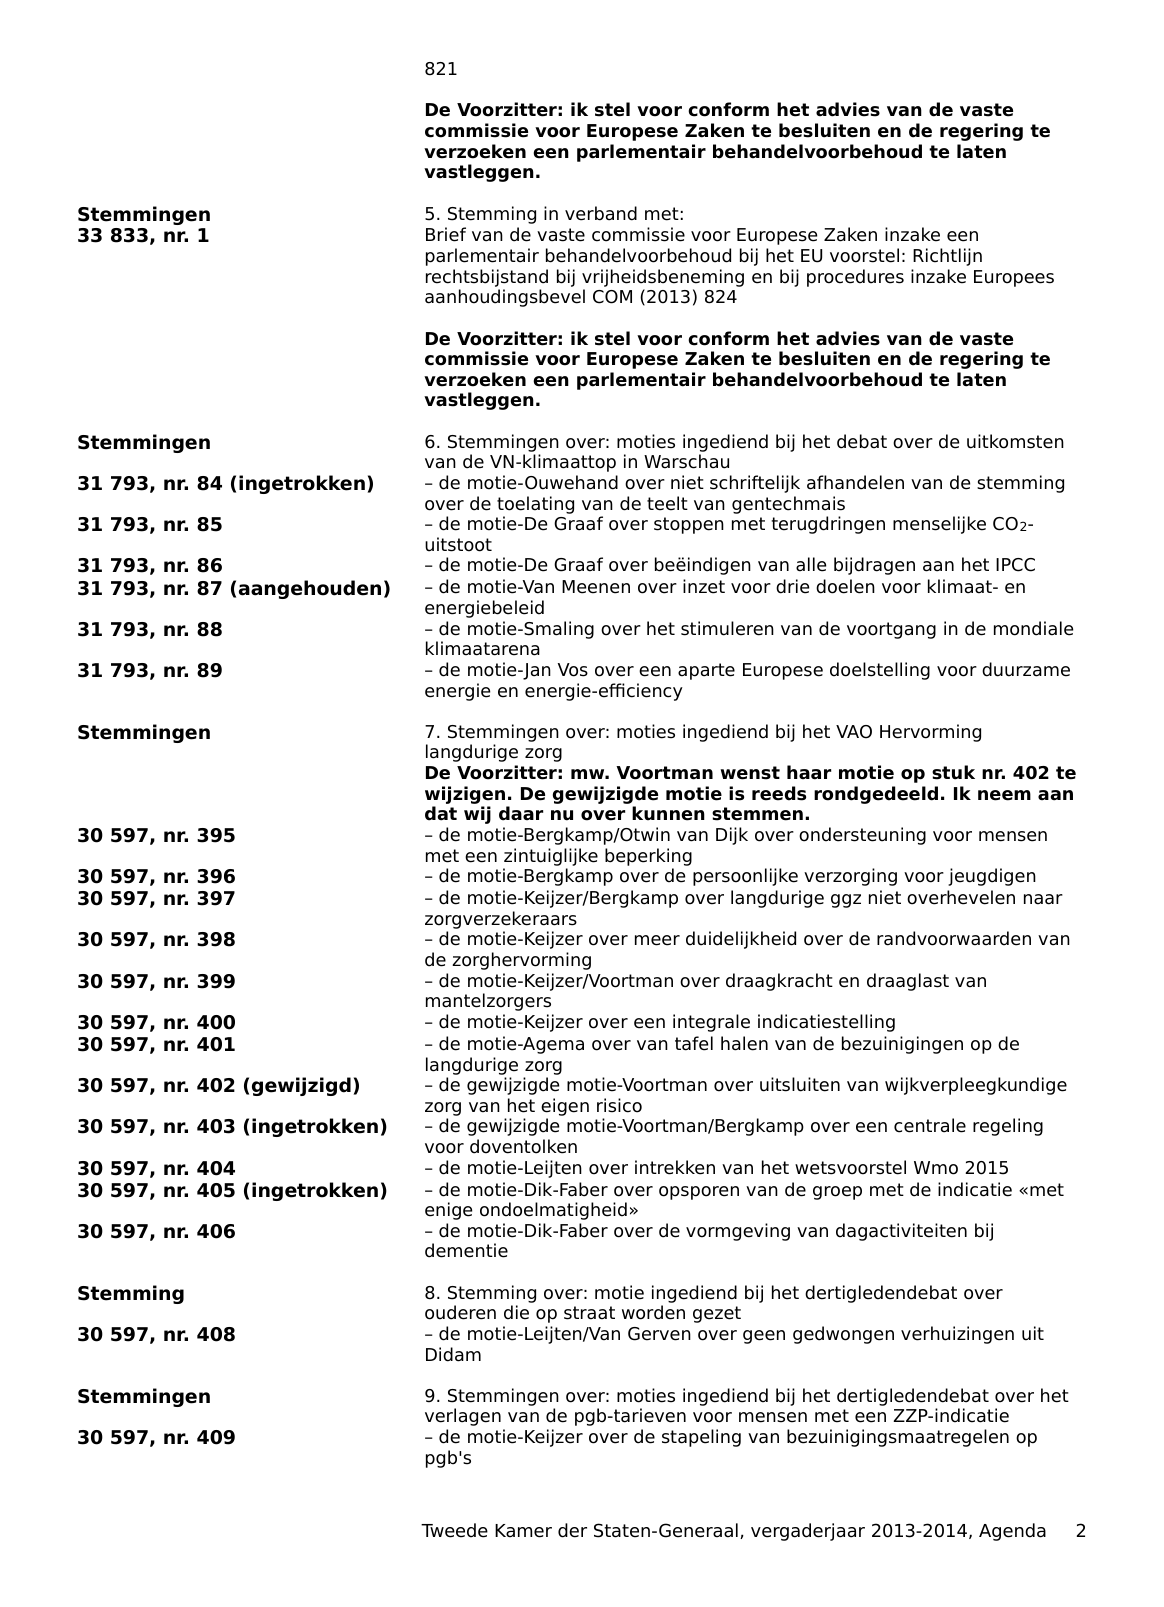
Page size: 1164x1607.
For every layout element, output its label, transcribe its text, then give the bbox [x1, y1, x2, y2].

table_cell [401, 1324, 418, 1365]
table_cell [401, 473, 418, 514]
table_cell – de motie-Van Meenen over inzet voor drie doelen voor klimaat- en energiebeleid [418, 578, 1087, 619]
table_cell 31 793, nr. 88 [77, 619, 401, 660]
table_cell [401, 1012, 418, 1034]
table_cell 31 793, nr. 84 (ingetrokken) [77, 473, 401, 514]
table_cell 31 793, nr. 86 [77, 555, 401, 577]
table_cell [401, 1034, 418, 1075]
table_cell – de motie-De Graaf over stoppen met terugdringen menselijke CO2-uitstoot [418, 514, 1087, 555]
table_cell [401, 204, 418, 225]
table_cell [418, 1262, 1087, 1283]
table_cell – de motie-Smaling over het stimuleren van de voortgang in de mondiale klimaatarena [418, 619, 1087, 660]
table_cell [401, 183, 418, 203]
table_cell [401, 701, 418, 722]
table_cell 31 793, nr. 87 (aangehouden) [77, 578, 401, 619]
table_cell 821 [418, 59, 1087, 80]
table_cell 30 597, nr. 408 [77, 1324, 401, 1365]
table_cell – de motie-Keijzer/Bergkamp over langdurige ggz niet overhevelen naar zorgverzekeraars [418, 888, 1087, 929]
table_cell [401, 763, 418, 825]
table_cell [77, 100, 401, 183]
table_cell [77, 763, 401, 825]
table_cell – de motie-Dik-Faber over opsporen van de groep met de indicatie «met enige ondoelmatigheid» [418, 1180, 1087, 1221]
table_cell 33 833, nr. 1 [77, 225, 401, 308]
table_cell 31 793, nr. 89 [77, 660, 401, 701]
table_cell [418, 183, 1087, 203]
table_cell 9. Stemmingen over: moties ingediend bij het dertigledendebat over het verlagen van de pgb-tarieven voor mensen met een ZZP-indicatie [418, 1386, 1087, 1427]
table_cell [401, 1262, 418, 1283]
table_cell [77, 329, 401, 411]
table_cell [401, 1180, 418, 1221]
table_cell 6. Stemmingen over: moties ingediend bij het debat over de uitkomsten van de VN-klimaattop in Warschau [418, 432, 1087, 473]
table_cell De Voorzitter: ik stel voor conform het advies van de vaste commissie voor Europese Zaken te besluiten en de regering te verzoeken een parlementair behandelvoorbehoud te laten vastleggen. [418, 329, 1087, 411]
table_cell 7. Stemmingen over: moties ingediend bij het VAO Hervorming langdurige zorg [418, 722, 1087, 763]
table_cell 30 597, nr. 395 [77, 825, 401, 866]
table_cell – de motie-Dik-Faber over de vormgeving van dagactiviteiten bij dementie [418, 1221, 1087, 1262]
table_cell – de motie-De Graaf over beëindigen van alle bijdragen aan het IPCC [418, 555, 1087, 577]
table_cell 31 793, nr. 85 [77, 514, 401, 555]
table_cell [401, 1116, 418, 1158]
table_cell [401, 866, 418, 888]
table_cell [401, 1365, 418, 1386]
table_cell [401, 929, 418, 971]
table_cell [77, 1365, 401, 1386]
table_cell Stemmingen [77, 1386, 401, 1427]
table_cell 30 597, nr. 396 [77, 866, 401, 888]
table_cell 30 597, nr. 402 (gewijzigd) [77, 1075, 401, 1116]
table_cell – de motie-Keijzer over meer duidelijkheid over de randvoorwaarden van de zorghervorming [418, 929, 1087, 971]
table_cell – de gewijzigde motie-Voortman over uitsluiten van wijkverpleegkundige zorg van het eigen risico [418, 1075, 1087, 1116]
table_cell [401, 411, 418, 432]
table_cell – de motie-Keijzer over een integrale indicatiestelling [418, 1012, 1087, 1034]
table_cell [77, 701, 401, 722]
table_cell [418, 1365, 1087, 1386]
table_cell 30 597, nr. 403 (ingetrokken) [77, 1116, 401, 1158]
table_cell [418, 411, 1087, 432]
table_cell [401, 59, 418, 80]
table_cell [401, 722, 418, 763]
table_cell – de motie-Keijzer over de stapeling van bezuinigingsmaatregelen op pgb's [418, 1427, 1087, 1468]
table_cell Stemming [77, 1283, 401, 1324]
table_cell – de motie-Ouwehand over niet schriftelijk afhandelen van de stemming over de toelating van de teelt van gentechmais [418, 473, 1087, 514]
table_cell Stemmingen [77, 204, 401, 225]
table_cell [77, 80, 401, 100]
table_cell – de motie-Leijten over intrekken van het wetsvoorstel Wmo 2015 [418, 1158, 1087, 1179]
table_cell 30 597, nr. 400 [77, 1012, 401, 1034]
table_cell 8. Stemming over: motie ingediend bij het dertigledendebat over ouderen die op straat worden gezet [418, 1283, 1087, 1324]
table_cell [401, 1158, 418, 1179]
table_cell [401, 225, 418, 308]
table_cell – de motie-Jan Vos over een aparte Europese doelstelling voor duurzame energie en energie-efficiency [418, 660, 1087, 701]
table_cell 30 597, nr. 406 [77, 1221, 401, 1262]
table_cell [418, 80, 1087, 100]
table_cell [401, 1386, 418, 1427]
table_cell [401, 1075, 418, 1116]
table_cell Stemmingen [77, 722, 401, 763]
table_cell [401, 1427, 418, 1468]
table_cell [77, 1262, 401, 1283]
table_cell – de motie-Bergkamp over de persoonlijke verzorging voor jeugdigen [418, 866, 1087, 888]
table_cell [418, 308, 1087, 328]
table_cell [401, 329, 418, 411]
table_cell [77, 411, 401, 432]
table_cell [77, 59, 401, 80]
table_cell 30 597, nr. 397 [77, 888, 401, 929]
table_cell De Voorzitter: ik stel voor conform het advies van de vaste commissie voor Europese Zaken te besluiten en de regering te verzoeken een parlementair behandelvoorbehoud te laten vastleggen. [418, 100, 1087, 183]
table_cell 30 597, nr. 399 [77, 971, 401, 1012]
table_cell [401, 555, 418, 577]
table_cell 30 597, nr. 404 [77, 1158, 401, 1179]
table_cell [418, 701, 1087, 722]
table_cell – de motie-Keijzer/Voortman over draagkracht en draaglast van mantelzorgers [418, 971, 1087, 1012]
table_cell – de motie-Agema over van tafel halen van de bezuinigingen op de langdurige zorg [418, 1034, 1087, 1075]
table_cell [77, 183, 401, 203]
table_cell Stemmingen [77, 432, 401, 473]
table_cell [401, 514, 418, 555]
table_cell – de gewijzigde motie-Voortman/Bergkamp over een centrale regeling voor doventolken [418, 1116, 1087, 1158]
table_cell 5. Stemming in verband met: [418, 204, 1087, 225]
table_cell [401, 100, 418, 183]
table_cell [401, 619, 418, 660]
table_cell 30 597, nr. 405 (ingetrokken) [77, 1180, 401, 1221]
table_cell [401, 308, 418, 328]
table_cell – de motie-Leijten/Van Gerven over geen gedwongen verhuizingen uit Didam [418, 1324, 1087, 1365]
table_cell [401, 578, 418, 619]
table_cell Brief van de vaste commissie voor Europese Zaken inzake een parlementair behandelvoorbehoud bij het EU voorstel: Richtlijn rechtsbijstand bij vrijheidsbeneming en bij procedures inzake Europees aanhoudingsbevel COM (2013) 824 [418, 225, 1087, 308]
table_cell De Voorzitter: mw. Voortman wenst haar motie op stuk nr. 402 te wijzigen. De gewijzigde motie is reeds rondgedeeld. Ik neem aan dat wij daar nu over kunnen stemmen. [418, 763, 1087, 825]
table_cell [401, 1283, 418, 1324]
table_cell [401, 1221, 418, 1262]
table_cell [401, 80, 418, 100]
table_cell [401, 971, 418, 1012]
table_cell [401, 660, 418, 701]
table_cell 30 597, nr. 409 [77, 1427, 401, 1468]
table_cell 30 597, nr. 398 [77, 929, 401, 971]
table_cell [401, 432, 418, 473]
table_cell [401, 888, 418, 929]
table_cell 30 597, nr. 401 [77, 1034, 401, 1075]
table_cell – de motie-Bergkamp/Otwin van Dijk over ondersteuning voor mensen met een zintuiglijke beperking [418, 825, 1087, 866]
table_cell [401, 825, 418, 866]
table_cell [77, 308, 401, 328]
